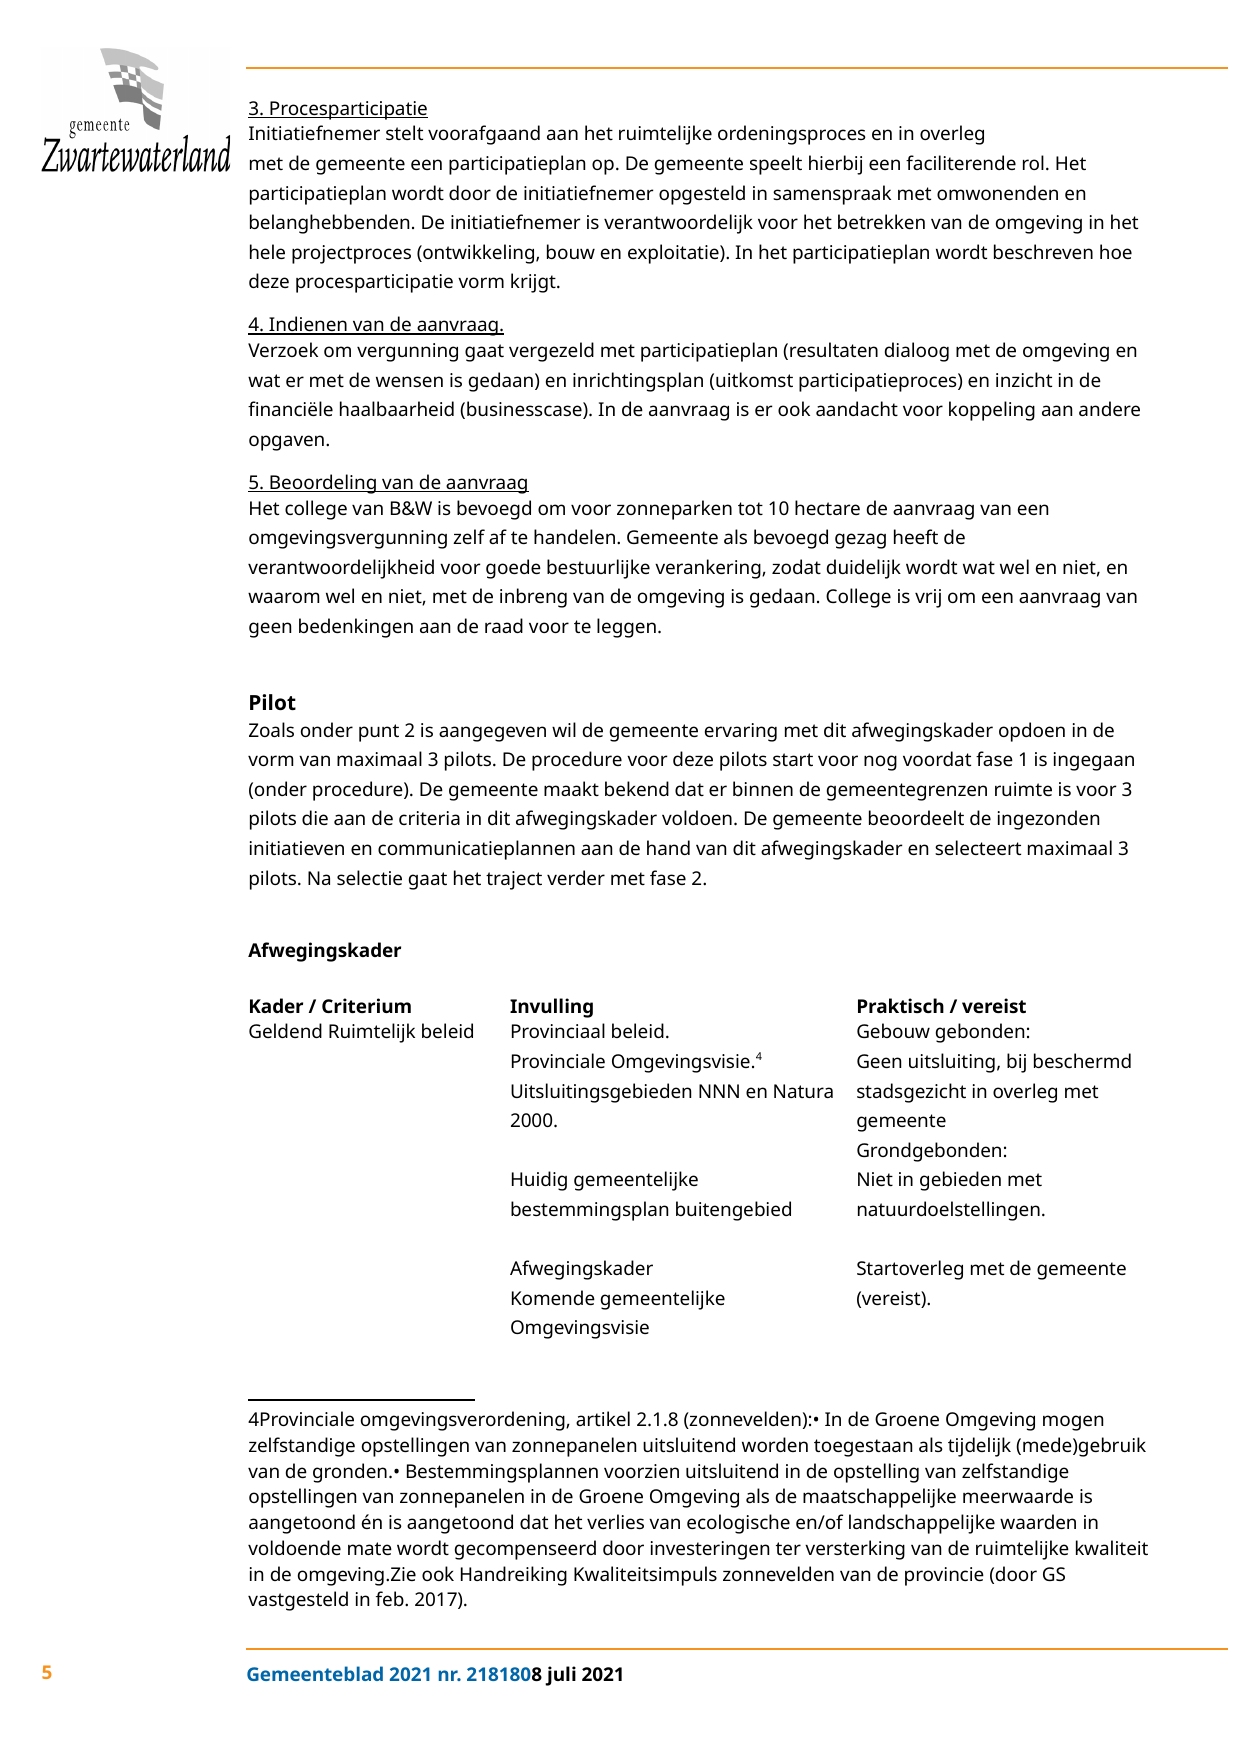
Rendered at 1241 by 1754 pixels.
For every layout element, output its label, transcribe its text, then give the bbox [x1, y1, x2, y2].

text Initiatiefnemer stelt voorafgaand aan het ruimtelijke ordeningsproces en in overleg [248, 121, 1152, 146]
text Verzoek om vergunning gaat vergezeld met participatieplan (resultaten dialoog met de omgeving en wat er met de wensen is gedaan) en inrichtingsplan (uitkomst participatieproces) en inzicht in de financiële haalbaarheid (businesscase). In de aanvraag is er ook aandacht voor koppeling aan andere opgaven. [248, 337, 1152, 452]
text 5. Beoordeling van de aanvraag [248, 469, 1152, 495]
table_header Invulling [510, 993, 856, 1019]
table_header Kader / Criterium [248, 993, 510, 1019]
text 4. Indienen van de aanvraag. [248, 312, 1152, 337]
table_header Praktisch / vereist [856, 993, 1152, 1019]
text Pilot [248, 688, 1152, 717]
table_cell Gebouw gebonden: Geen uitsluiting, bij beschermd stadsgezicht in overleg met gemeente Grondgebonden: Niet in gebieden met natuurdoelstellingen. Startoverleg met de gemeente (vereist). [856, 1019, 1152, 1340]
picture [41, 47, 231, 172]
text met de gemeente een participatieplan op. De gemeente speelt hierbij een faciliterende rol. Het participatieplan wordt door de initiatiefnemer opgesteld in samenspraak met omwonenden en belanghebbenden. De initiatiefnemer is verantwoordelijk voor het betrekken van de omgeving in het hele projectproces (ontwikkeling, bouw en exploitatie). In het participatieplan wordt beschreven hoe deze procesparticipatie vorm krijgt. [248, 150, 1152, 294]
text 3. Procesparticipatie [248, 95, 1152, 121]
text Zoals onder punt 2 is aangegeven wil de gemeente ervaring met dit afwegingskader opdoen in de vorm van maximaal 3 pilots. De procedure voor deze pilots start voor nog voordat fase 1 is ingegaan (onder procedure). De gemeente maakt bekend dat er binnen de gemeentegrenzen ruimte is voor 3 pilots die aan de criteria in dit afwegingskader voldoen. De gemeente beoordeelt de ingezonden initiatieven en communicatieplannen aan de hand van dit afwegingskader en selecteert maximaal 3 pilots. Na selectie gaat het traject verder met fase 2. [248, 717, 1152, 891]
table_cell Provinciaal beleid. Provinciale Omgevingsvisie. Uitsluitingsgebieden NNN en Natura 2000. Huidig gemeentelijke bestemmingsplan buitengebied Afwegingskader Komende gemeentelijke Omgevingsvisie [510, 1019, 856, 1340]
text Afwegingskader [248, 937, 1152, 963]
table_cell Geldend Ruimtelijk beleid [248, 1019, 510, 1340]
text Het college van B&W is bevoegd om voor zonneparken tot 10 hectare de aanvraag van een omgevingsvergunning zelf af te handelen. Gemeente als bevoegd gezag heeft de verantwoordelijkheid voor goede bestuurlijke verankering, zodat duidelijk wordt wat wel en niet, en waarom wel en niet, met de inbreng van de omgeving is gedaan. College is vrij om een aanvraag van geen bedenkingen aan de raad voor te leggen. [248, 495, 1152, 639]
